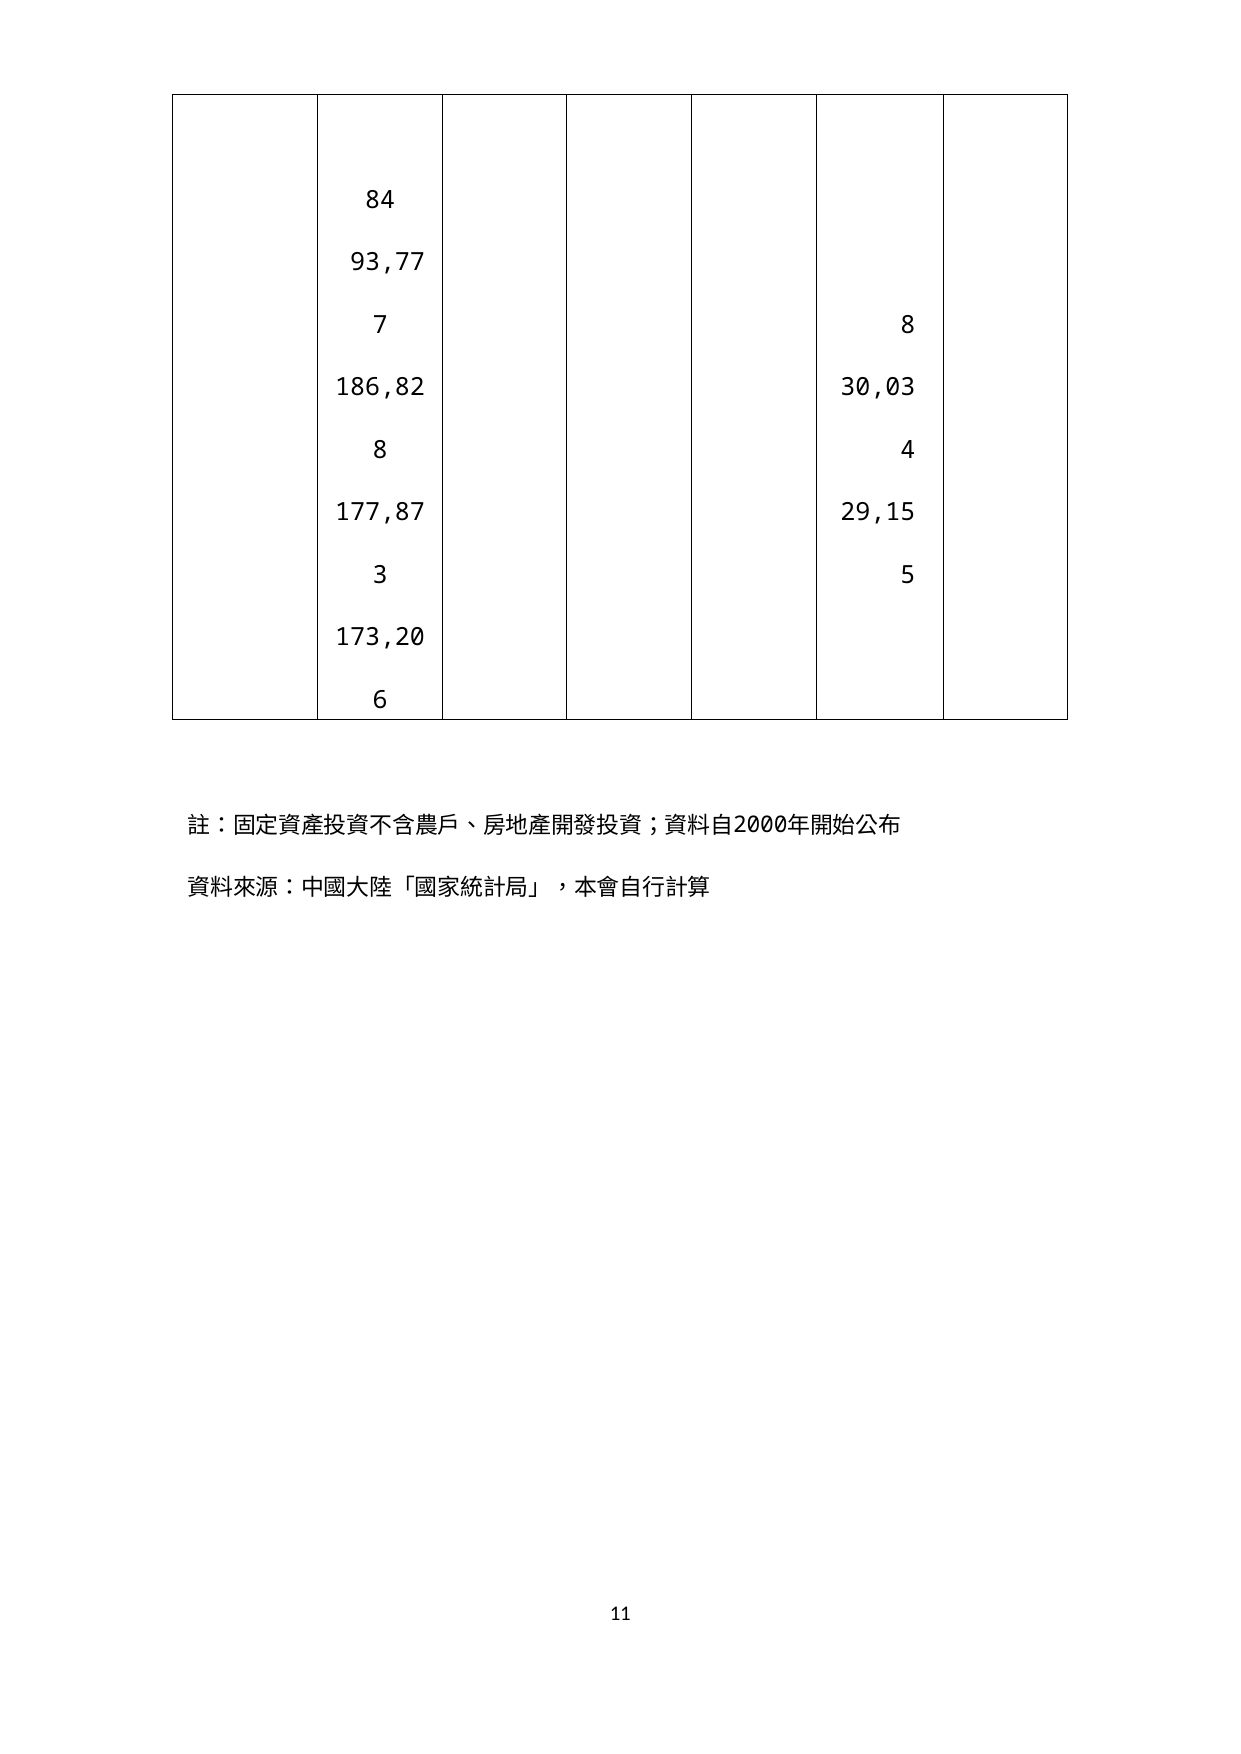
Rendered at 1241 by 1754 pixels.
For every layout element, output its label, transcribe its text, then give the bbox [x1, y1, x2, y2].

text 註：固定資產投資不含農戶、房地產開發投資；資料自2000年開始公布 [187, 782, 1053, 844]
table_cell [567, 95, 691, 719]
table_cell [944, 95, 1067, 719]
table_cell [692, 95, 816, 719]
text 資料來源：中國大陸「國家統計局」，本會自行計算 [187, 844, 1053, 907]
table_cell 8 30,034 29,155 [817, 95, 943, 719]
table_cell 84 93,777 186,828 177,873 173,206 [318, 95, 442, 719]
table_cell [443, 95, 566, 719]
table_cell [173, 95, 317, 719]
